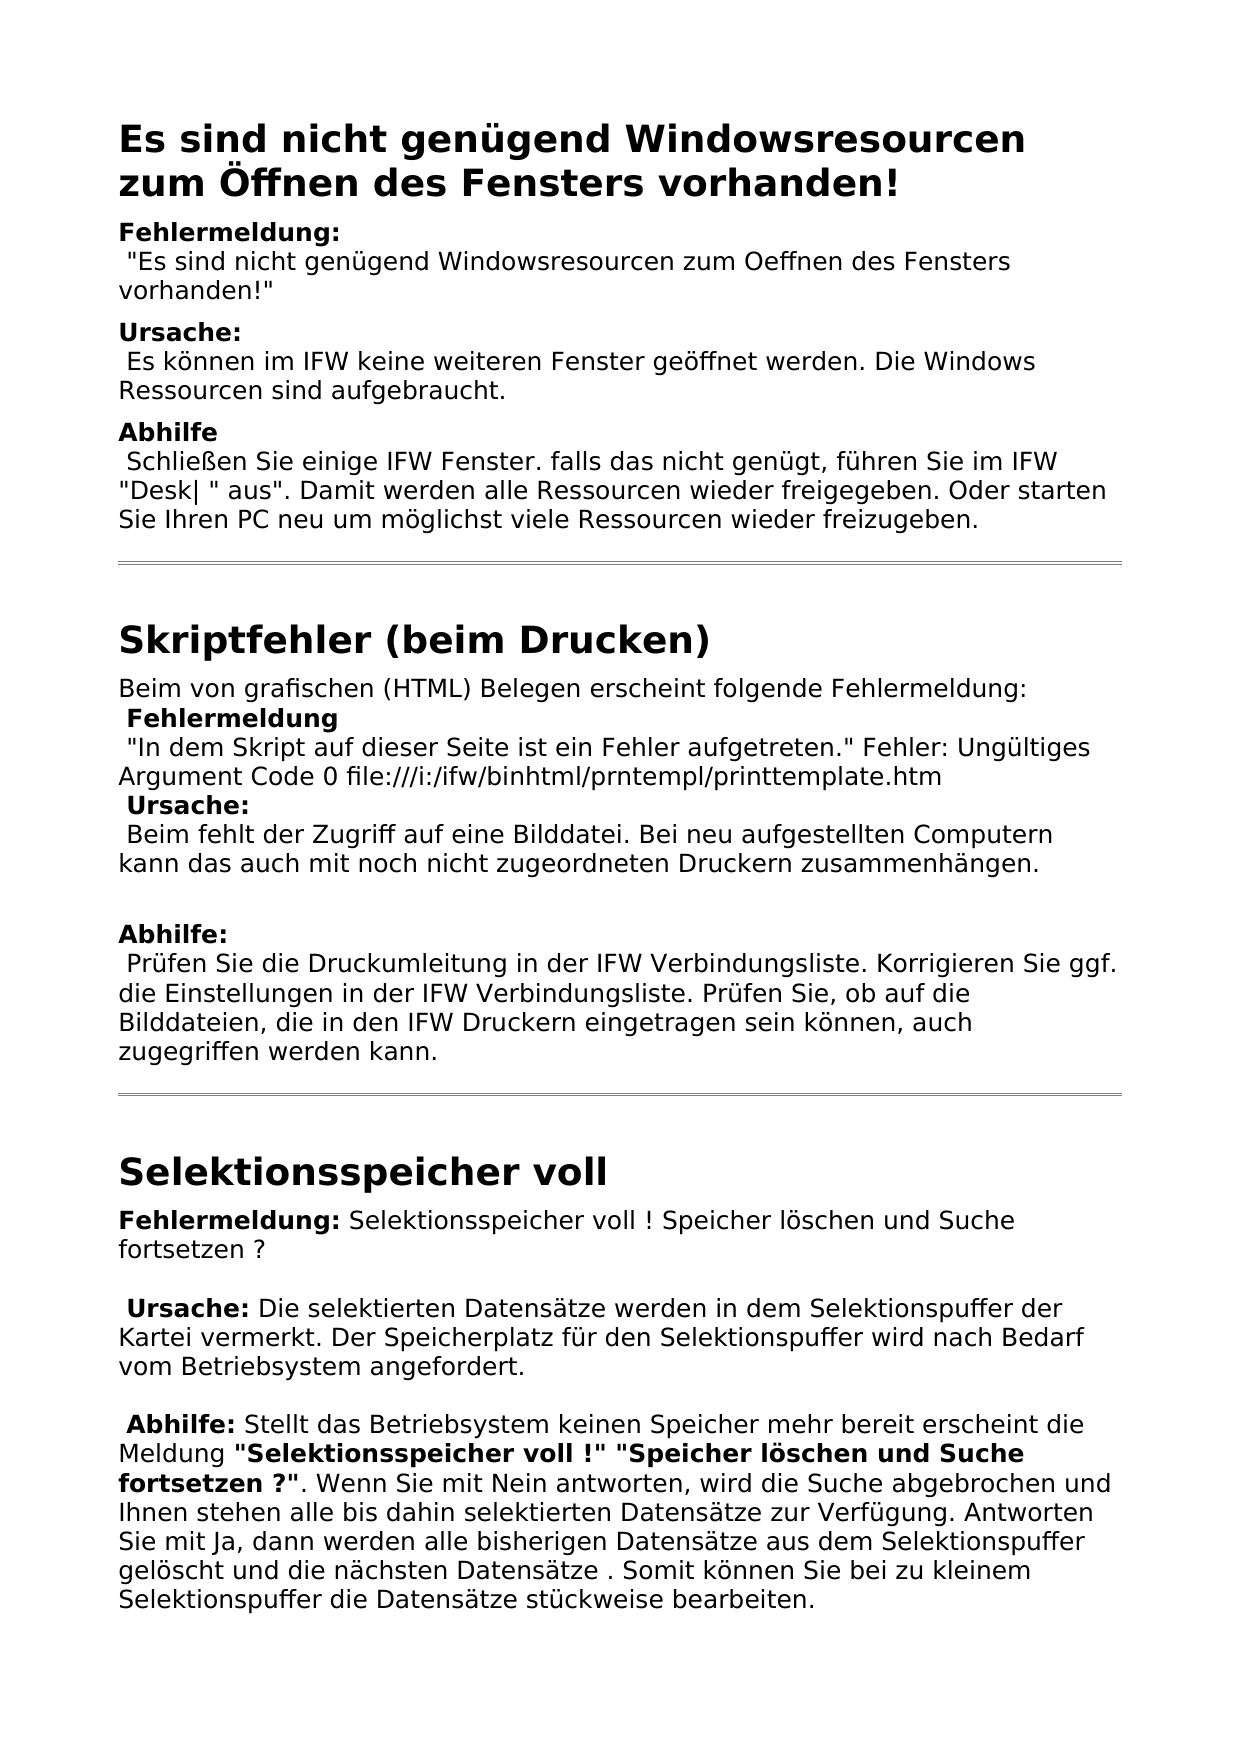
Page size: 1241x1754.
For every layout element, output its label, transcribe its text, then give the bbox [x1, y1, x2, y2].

text Fehlermeldung: "Es sind nicht genügend Windowsresourcen zum Oeffnen des Fensters vorhanden!" [118, 218, 1122, 305]
text Beim von grafischen (HTML) Belegen erscheint folgende Fehlermeldung: Fehlermeldung "In dem Skript auf dieser Seite ist ein Fehler aufgetreten." Fehler: Ungültiges Argument Code 0 file:///i:/ifw/binhtml/prntempl/printtemplate.htm Ursache: Beim fehlt der Zugriff auf eine Bilddatei. Bei neu aufgestellten Computern kann das auch mit noch nicht zugeordneten Druckern zusammenhängen. [118, 674, 1122, 908]
subtitle Es sind nicht genügend Windowsresourcen zum Öffnen des Fensters vorhanden! [118, 118, 1122, 205]
text Ursache: Es können im IFW keine weiteren Fenster geöffnet werden. Die Windows Ressourcen sind aufgebraucht. [118, 318, 1122, 405]
text Fehlermeldung: Selektionsspeicher voll ! Speicher löschen und Suche fortsetzen ? Ursache: Die selektierten Datensätze werden in dem Selektionspuffer der Kartei vermerkt. Der Speicherplatz für den Selektionspuffer wird nach Bedarf vom Betriebsystem angefordert. Abhilfe: Stellt das Betriebsystem keinen Speicher mehr bereit erscheint die Meldung "Selektionsspeicher voll !" "Speicher löschen und Suche fortsetzen ?". Wenn Sie mit Nein antworten, wird die Suche abgebrochen und Ihnen stehen alle bis dahin selektierten Datensätze zur Verfügung. Antworten Sie mit Ja, dann werden alle bisherigen Datensätze aus dem Selektionspuffer gelöscht und die nächsten Datensätze . Somit können Sie bei zu kleinem Selektionspuffer die Datensätze stückweise bearbeiten. [118, 1206, 1122, 1614]
text Abhilfe Schließen Sie einige IFW Fenster. falls das nicht genügt, führen Sie im IFW "Desk| " aus". Damit werden alle Ressourcen wieder freigegeben. Oder starten Sie Ihren PC neu um möglichst viele Ressourcen wieder freizugeben. [118, 418, 1122, 534]
subtitle Skriptfehler (beim Drucken) [118, 618, 1122, 662]
text Abhilfe: Prüfen Sie die Druckumleitung in der IFW Verbindungsliste. Korrigieren Sie ggf. die Einstellungen in der IFW Verbindungsliste. Prüfen Sie, ob auf die Bilddateien, die in den IFW Druckern eingetragen sein können, auch zugegriffen werden kann. [118, 920, 1122, 1066]
subtitle Selektionsspeicher voll [118, 1150, 1122, 1194]
